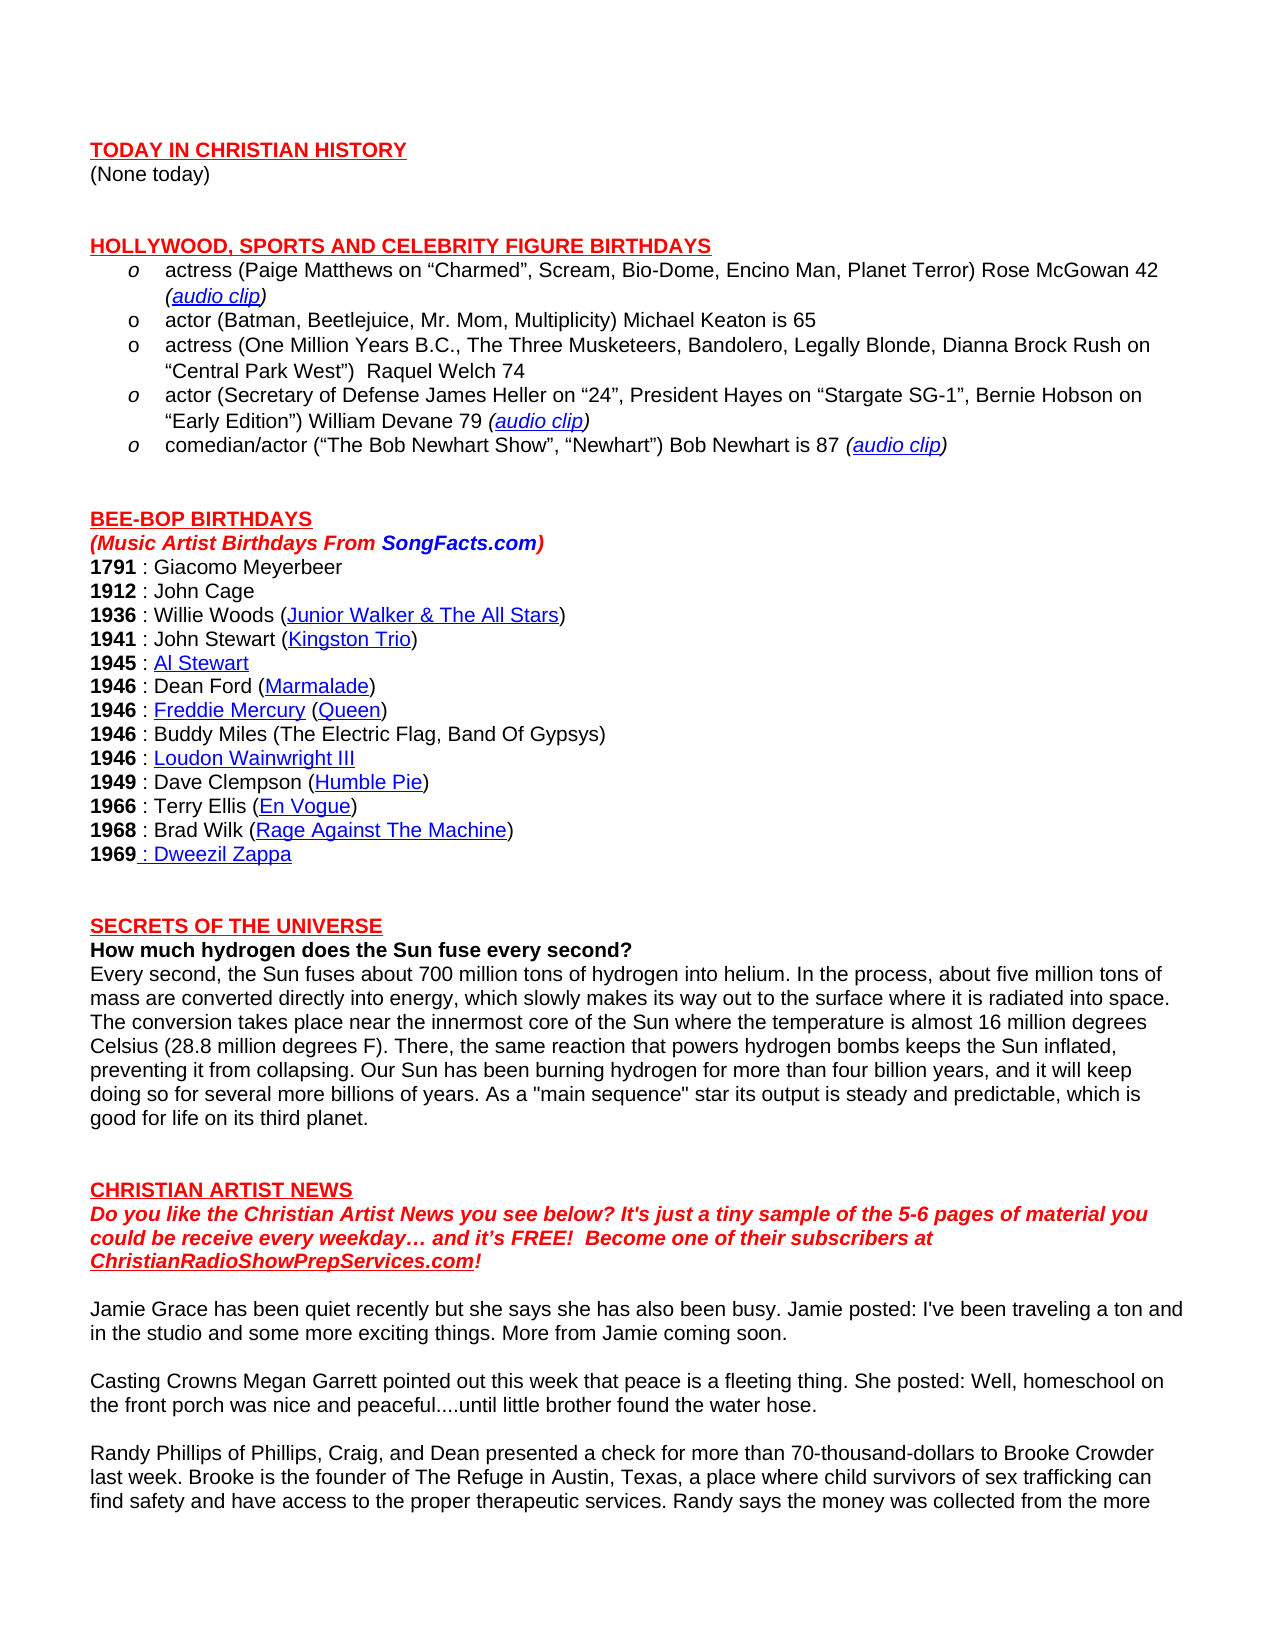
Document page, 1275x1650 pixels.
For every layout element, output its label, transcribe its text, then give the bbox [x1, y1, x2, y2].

text Jamie Grace has been quiet recently but she says she has also been busy. Jamie posted: I've been traveling a ton and in the studio and some more exciting things. More from Jamie coming soon. [90, 1297, 1185, 1345]
text 1946 : Freddie Mercury (Queen) [90, 698, 1185, 722]
text Casting Crowns Megan Garrett pointed out this week that peace is a fleeting thing. She posted: Well, homeschool on the front porch was nice and peaceful....until little brother found the water hose. [90, 1369, 1185, 1417]
text 1936 : Willie Woods (Junior Walker & The All Stars) [90, 602, 1185, 626]
text 1949 : Dave Clempson (Humble Pie) [90, 770, 1185, 794]
text 1946 : Dean Ford (Marmalade) [90, 674, 1185, 698]
text How much hydrogen does the Sun fuse every second? [90, 938, 1185, 962]
text (None today) [90, 162, 1185, 186]
text BEE-BOP BIRTHDAYS [90, 507, 1185, 531]
text SECRETS OF THE UNIVERSE [90, 914, 1185, 938]
text 1968 : Brad Wilk (Rage Against The Machine) [90, 818, 1185, 842]
list actor (Secretary of Defense James Heller on “24”, President Hayes on “Stargate SG-1”, Bernie Hobson on “Early Edition”) William Devane 79 (audio clip) [127, 383, 1185, 433]
text 1791 : Giacomo Meyerbeer [90, 554, 1185, 578]
text 1945 : Al Stewart [90, 650, 1185, 674]
text CHRISTIAN ARTIST NEWS [90, 1177, 1185, 1201]
text (Music Artist Birthdays From SongFacts.com) [90, 531, 1185, 554]
text HOLLYWOOD, SPORTS AND CELEBRITY FIGURE BIRTHDAYS [90, 234, 1185, 258]
list actress (One Million Years B.C., The Three Musketeers, Bandolero, Legally Blonde, Dianna Brock Rush on “Central Park West”) Raquel Welch 74 [127, 333, 1185, 383]
text 1946 : Buddy Miles (The Electric Flag, Band Of Gypsys) [90, 722, 1185, 746]
text Randy Phillips of Phillips, Craig, and Dean presented a check for more than 70-thousand-dollars to Brooke Crowder last week. Brooke is the founder of The Refuge in Austin, Texas, a place where child survivors of sex trafficking can find safety and have access to the proper therapeutic services. Randy says the money was collected from the more [90, 1441, 1185, 1513]
list actress (Paige Matthews on “Charmed”, Scream, Bio-Dome, Encino Man, Planet Terror) Rose McGowan 42 (audio clip) [127, 258, 1185, 307]
text 1966 : Terry Ellis (En Vogue) [90, 794, 1185, 818]
text TODAY IN CHRISTIAN HISTORY [90, 138, 1185, 162]
text Do you like the Christian Artist News you see below? It's just a tiny sample of the 5-6 pages of material you could be receive every weekday… and it’s FREE! Become one of their subscribers at ChristianRadioShowPrepServices.com! [90, 1201, 1185, 1273]
list comedian/actor (“The Bob Newhart Show”, “Newhart”) Bob Newhart is 87 (audio clip) [127, 433, 1185, 459]
text 1969 : Dweezil Zappa [90, 842, 1185, 866]
text 1912 : John Cage [90, 578, 1185, 602]
text Every second, the Sun fuses about 700 million tons of hydrogen into helium. In the process, about five million tons of mass are converted directly into energy, which slowly makes its way out to the surface where it is radiated into space. The conversion takes place near the innermost core of the Sun where the temperature is almost 16 million degrees Celsius (28.8 million degrees F). There, the same reaction that powers hydrogen bombs keeps the Sun inflated, preventing it from collapsing. Our Sun has been burning hydrogen for more than four billion years, and it will keep doing so for several more billions of years. As a "main sequence" star its output is steady and predictable, which is good for life on its third planet. [90, 962, 1185, 1129]
list actor (Batman, Beetlejuice, Mr. Mom, Multiplicity) Michael Keaton is 65 [127, 307, 1185, 333]
text 1941 : John Stewart (Kingston Trio) [90, 626, 1185, 650]
text 1946 : Loudon Wainwright III [90, 746, 1185, 770]
